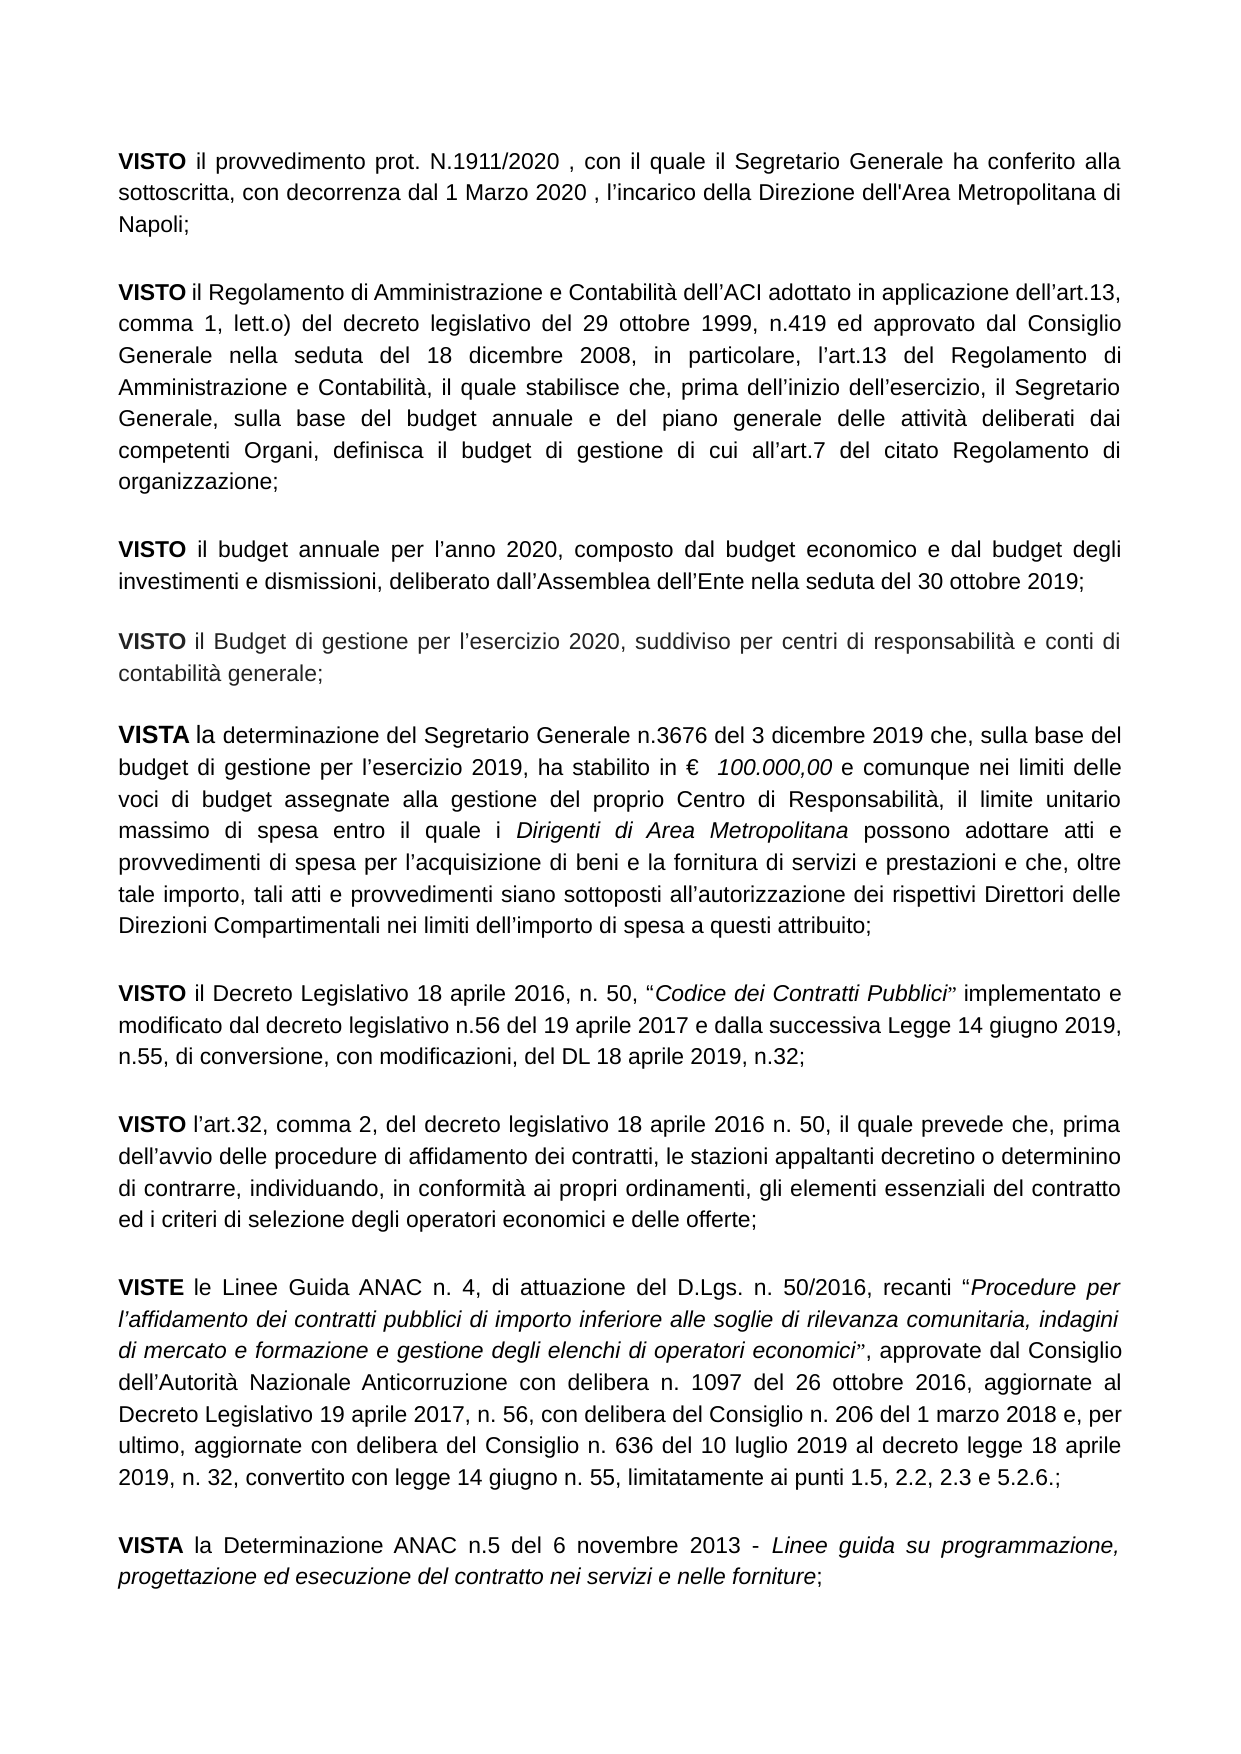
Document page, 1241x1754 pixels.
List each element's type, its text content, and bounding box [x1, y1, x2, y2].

text VISTE le Linee Guida ANAC n. 4, di attuazione del D.Lgs. n. 50/2016, recanti “Procedure per l’affidamento dei contratti pubblici di importo inferiore alle soglie di rilevanza comunitaria, indagini di mercato e formazione e gestione degli elenchi di operatori economici”, approvate dal Consiglio dell’Autorità Nazionale Anticorruzione con delibera n. 1097 del 26 ottobre 2016, aggiornate al Decreto Legislativo 19 aprile 2017, n. 56, con delibera del Consiglio n. 206 del 1 marzo 2018 e, per ultimo, aggiornate con delibera del Consiglio n. 636 del 10 luglio 2019 al decreto legge 18 aprile 2019, n. 32, convertito con legge 14 giugno n. 55, limitatamente ai punti 1.5, 2.2, 2.3 e 5.2.6.; [118, 1274, 1122, 1490]
text VISTO il budget annuale per l’anno 2020, composto dal budget economico e dal budget degli investimenti e dismissioni, deliberato dall’Assemblea dell’Ente nella seduta del 30 ottobre 2019; [118, 536, 1122, 594]
text VISTO l’art.32, comma 2, del decreto legislativo 18 aprile 2016 n. 50, il quale prevede che, prima dell’avvio delle procedure di affidamento dei contratti, le stazioni appaltanti decretino o determinino di contrarre, individuando, in conformità ai propri ordinamenti, gli elementi essenziali del contratto ed i criteri di selezione degli operatori economici e delle offerte; [118, 1111, 1122, 1232]
text VISTO il provvedimento prot. N.1911/2020 , con il quale il Segretario Generale ha conferito alla sottoscritta, con decorrenza dal 1 Marzo 2020 , l’incarico della Direzione dell'Area Metropolitana di Napoli; [118, 148, 1122, 237]
text VISTO il Budget di gestione per l’esercizio 2020, suddiviso per centri di responsabilità e conti di contabilità generale; [118, 628, 1122, 686]
text VISTO il Regolamento di Amministrazione e Contabilità dell’ACI adottato in applicazione dell’art.13, comma 1, lett.o) del decreto legislativo del 29 ottobre 1999, n.419 ed approvato dal Consiglio Generale nella seduta del 18 dicembre 2008, in particolare, l’art.13 del Regolamento di Amministrazione e Contabilità, il quale stabilisce che, prima dell’inizio dell’esercizio, il Segretario Generale, sulla base del budget annuale e del piano generale delle attività deliberati dai competenti Organi, definisca il budget di gestione di cui all’art.7 del citato Regolamento di organizzazione; [118, 279, 1122, 494]
text VISTA la Determinazione ANAC n.5 del 6 novembre 2013 - Linee guida su programmazione, progettazione ed esecuzione del contratto nei servizi e nelle forniture; [118, 1532, 1122, 1590]
text VISTO il Decreto Legislativo 18 aprile 2016, n. 50, “Codice dei Contratti Pubblici” implementato e modificato dal decreto legislativo n.56 del 19 aprile 2017 e dalla successiva Legge 14 giugno 2019, n.55, di conversione, con modificazioni, del DL 18 aprile 2019, n.32; [118, 980, 1122, 1070]
text VISTA la determinazione del Segretario Generale n.3676 del 3 dicembre 2019 che, sulla base del budget di gestione per l’esercizio 2019, ha stabilito in € 100.000,00 e comunque nei limiti delle voci di budget assegnate alla gestione del proprio Centro di Responsabilità, il limite unitario massimo di spesa entro il quale i Dirigenti di Area Metropolitana possono adottare atti e provvedimenti di spesa per l’acquisizione di beni e la fornitura di servizi e prestazioni e che, oltre tale importo, tali atti e provvedimenti siano sottoposti all’autorizzazione dei rispettivi Direttori delle Direzioni Compartimentali nei limiti dell’importo di spesa a questi attribuito; [118, 720, 1122, 938]
